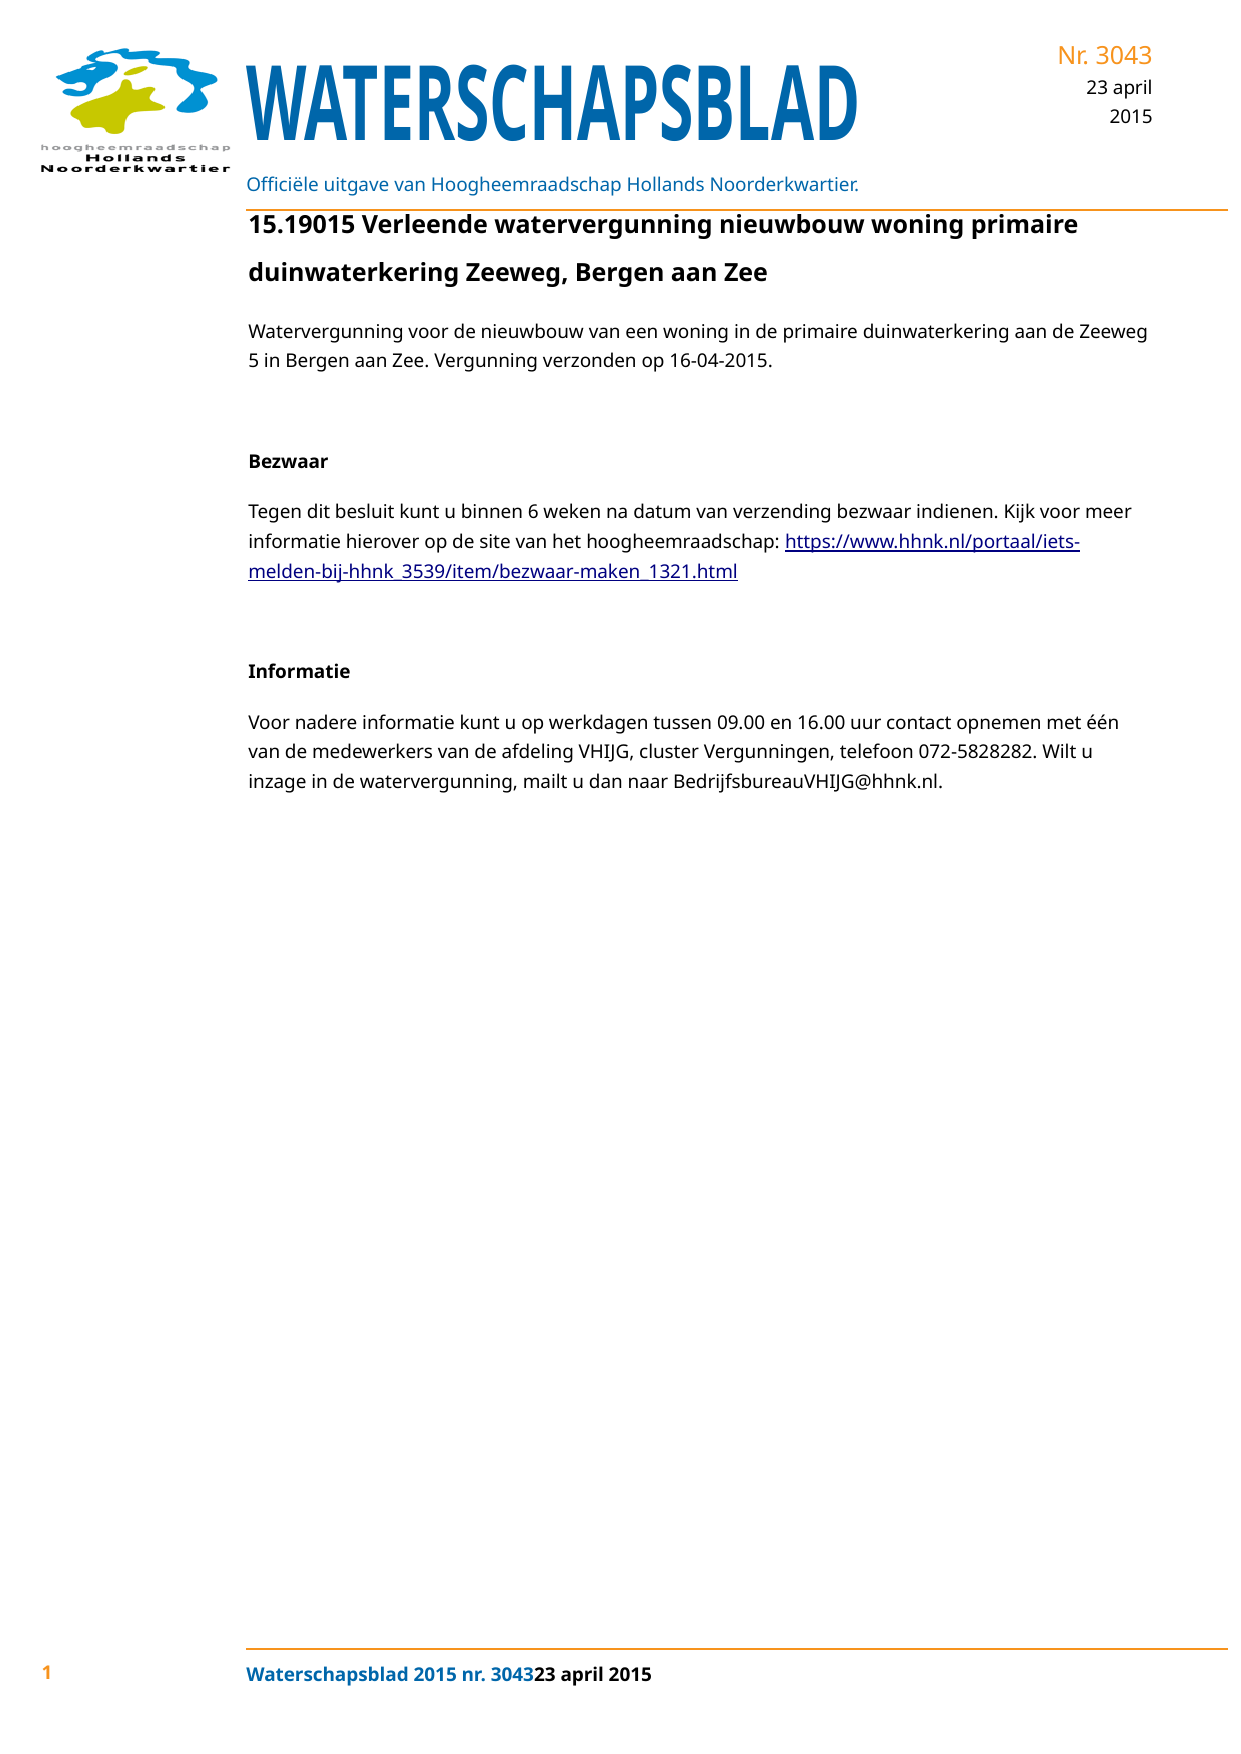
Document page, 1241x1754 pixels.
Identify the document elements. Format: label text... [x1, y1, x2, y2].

text Voor nadere informatie kunt u op werkdagen tussen 09.00 en 16.00 uur contact opnemen met één van de medewerkers van de afdeling VHIJG, cluster Vergunningen, telefoon 072-5828282. Wilt u inzage in de watervergunning, mailt u dan naar BedrijfsbureauVHIJG@hhnk.nl. [248, 709, 1152, 794]
picture [41, 47, 231, 172]
text Tegen dit besluit kunt u binnen 6 weken na datum van verzending bezwaar indienen. Kijk voor meer informatie hierover op de site van het hoogheemraadschap: https://www.hhnk.nl/portaal/iets-melden-bij-hhnk_3539/item/bezwaar-maken_1321.html [248, 499, 1152, 584]
text 15.19015 Verleende watervergunning nieuwbouw woning primaire duinwaterkering Zeeweg, Bergen aan Zee [248, 211, 1152, 288]
text Bezwaar [248, 448, 1152, 474]
text Informatie [248, 659, 1152, 684]
text Watervergunning voor de nieuwbouw van een woning in de primaire duinwaterkering aan de Zeeweg 5 in Bergen aan Zee. Vergunning verzonden op 16-04-2015. [248, 318, 1152, 373]
